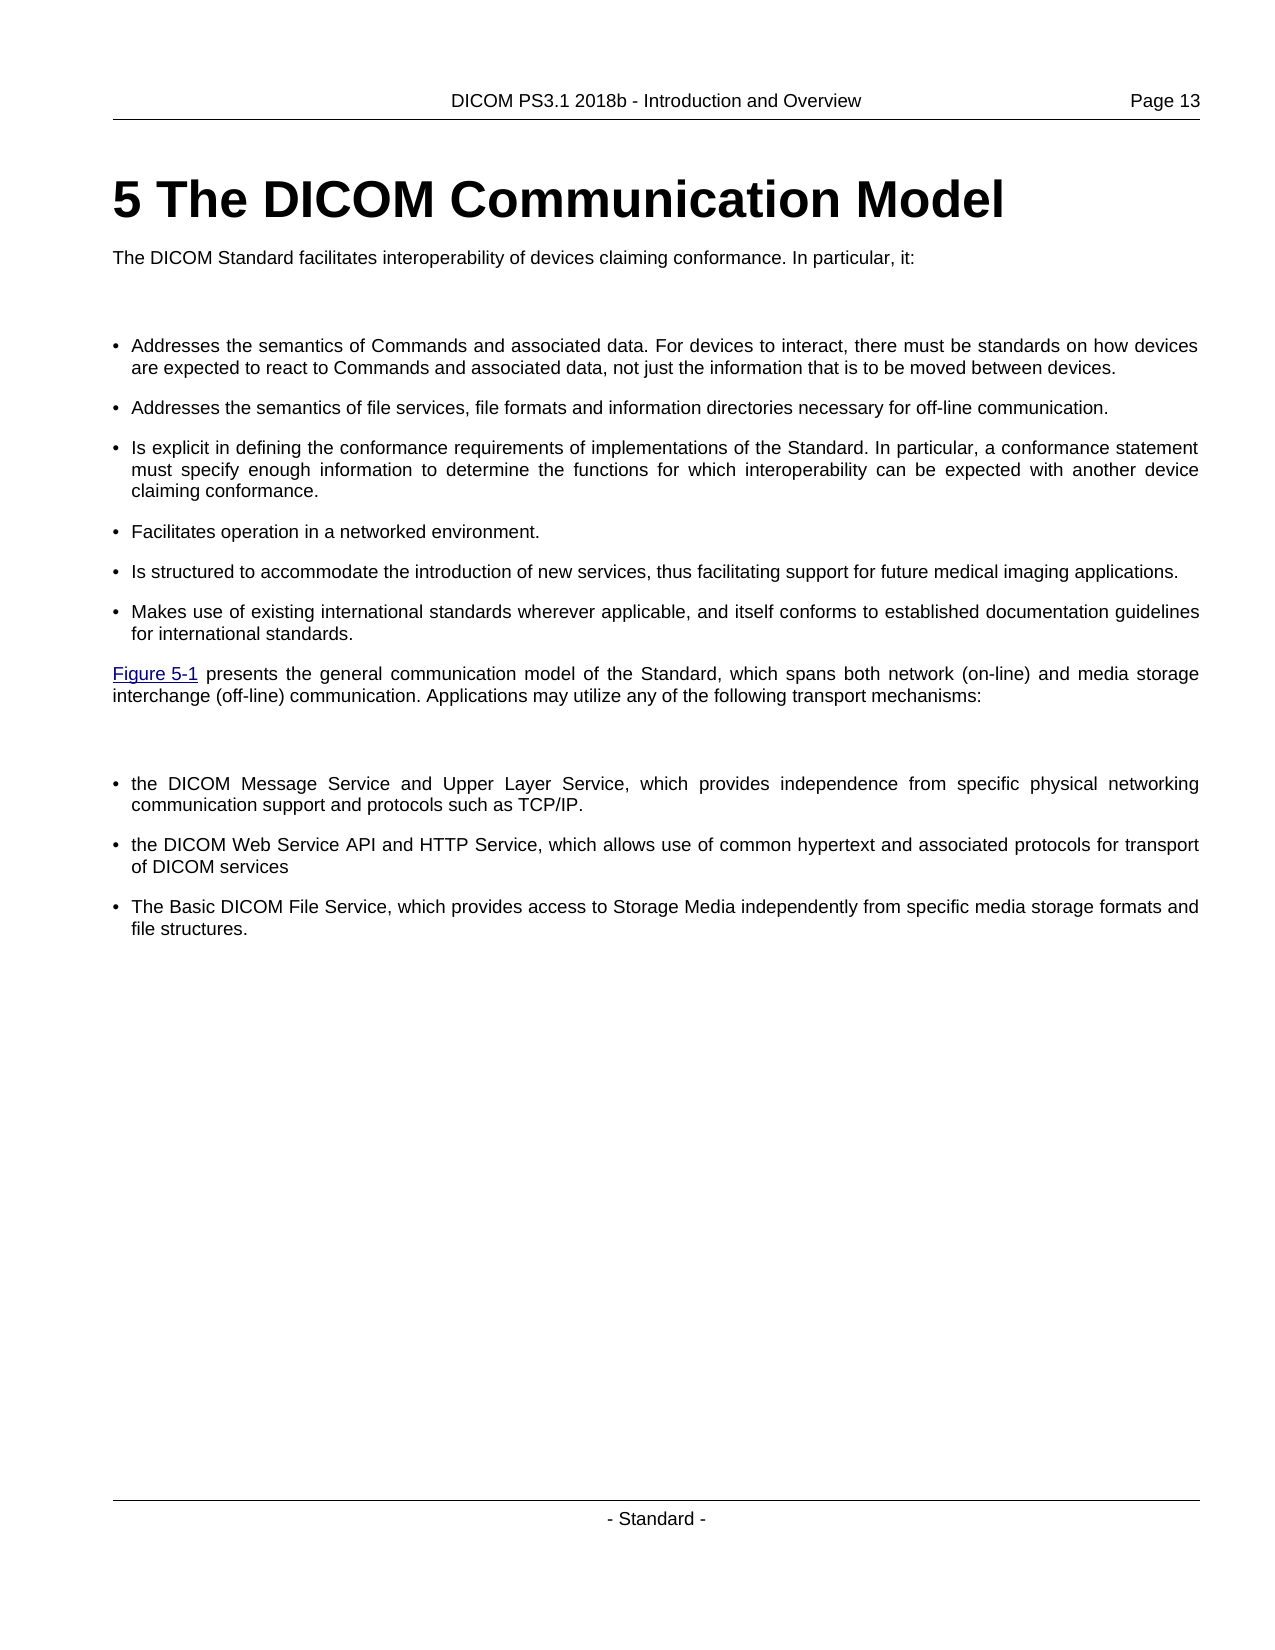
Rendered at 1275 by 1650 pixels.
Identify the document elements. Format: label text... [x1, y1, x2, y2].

list the DICOM Web Service API and HTTP Service, which allows use of common hypertext and associated protocols for transport of DICOM services [112, 834, 1200, 877]
list the DICOM Message Service and Upper Layer Service, which provides independence from specific physical networking communication support and protocols such as TCP/IP. [112, 772, 1200, 816]
list Makes use of existing international standards wherever applicable, and itself conforms to established documentation guidelines for international standards. [112, 601, 1200, 644]
list Is explicit in defining the conformance requirements of implementations of the Standard. In particular, a conformance statement must specify enough information to determine the functions for which interoperability can be expected with another device claiming conformance. [112, 437, 1200, 502]
list Is structured to accommodate the introduction of new services, thus facilitating support for future medical imaging applications. [112, 561, 1200, 582]
text The DICOM Standard facilitates interoperability of devices claiming conformance. In particular, it: [112, 247, 1200, 269]
list The Basic DICOM File Service, which provides access to Storage Media independently from specific media storage formats and file structures. [112, 896, 1200, 939]
list Addresses the semantics of file services, file formats and information directories necessary for off-line communication. [112, 397, 1200, 418]
text 5 The DICOM Communication Model [112, 169, 1200, 228]
list Facilitates operation in a networked environment. [112, 521, 1200, 542]
text Figure 5-1 presents the general communication model of the Standard, which spans both network (on-line) and media storage interchange (off-line) communication. Applications may utilize any of the following transport mechanisms: [112, 663, 1200, 706]
list Addresses the semantics of Commands and associated data. For devices to interact, there must be standards on how devices are expected to react to Commands and associated data, not just the information that is to be moved between devices. [112, 335, 1200, 378]
